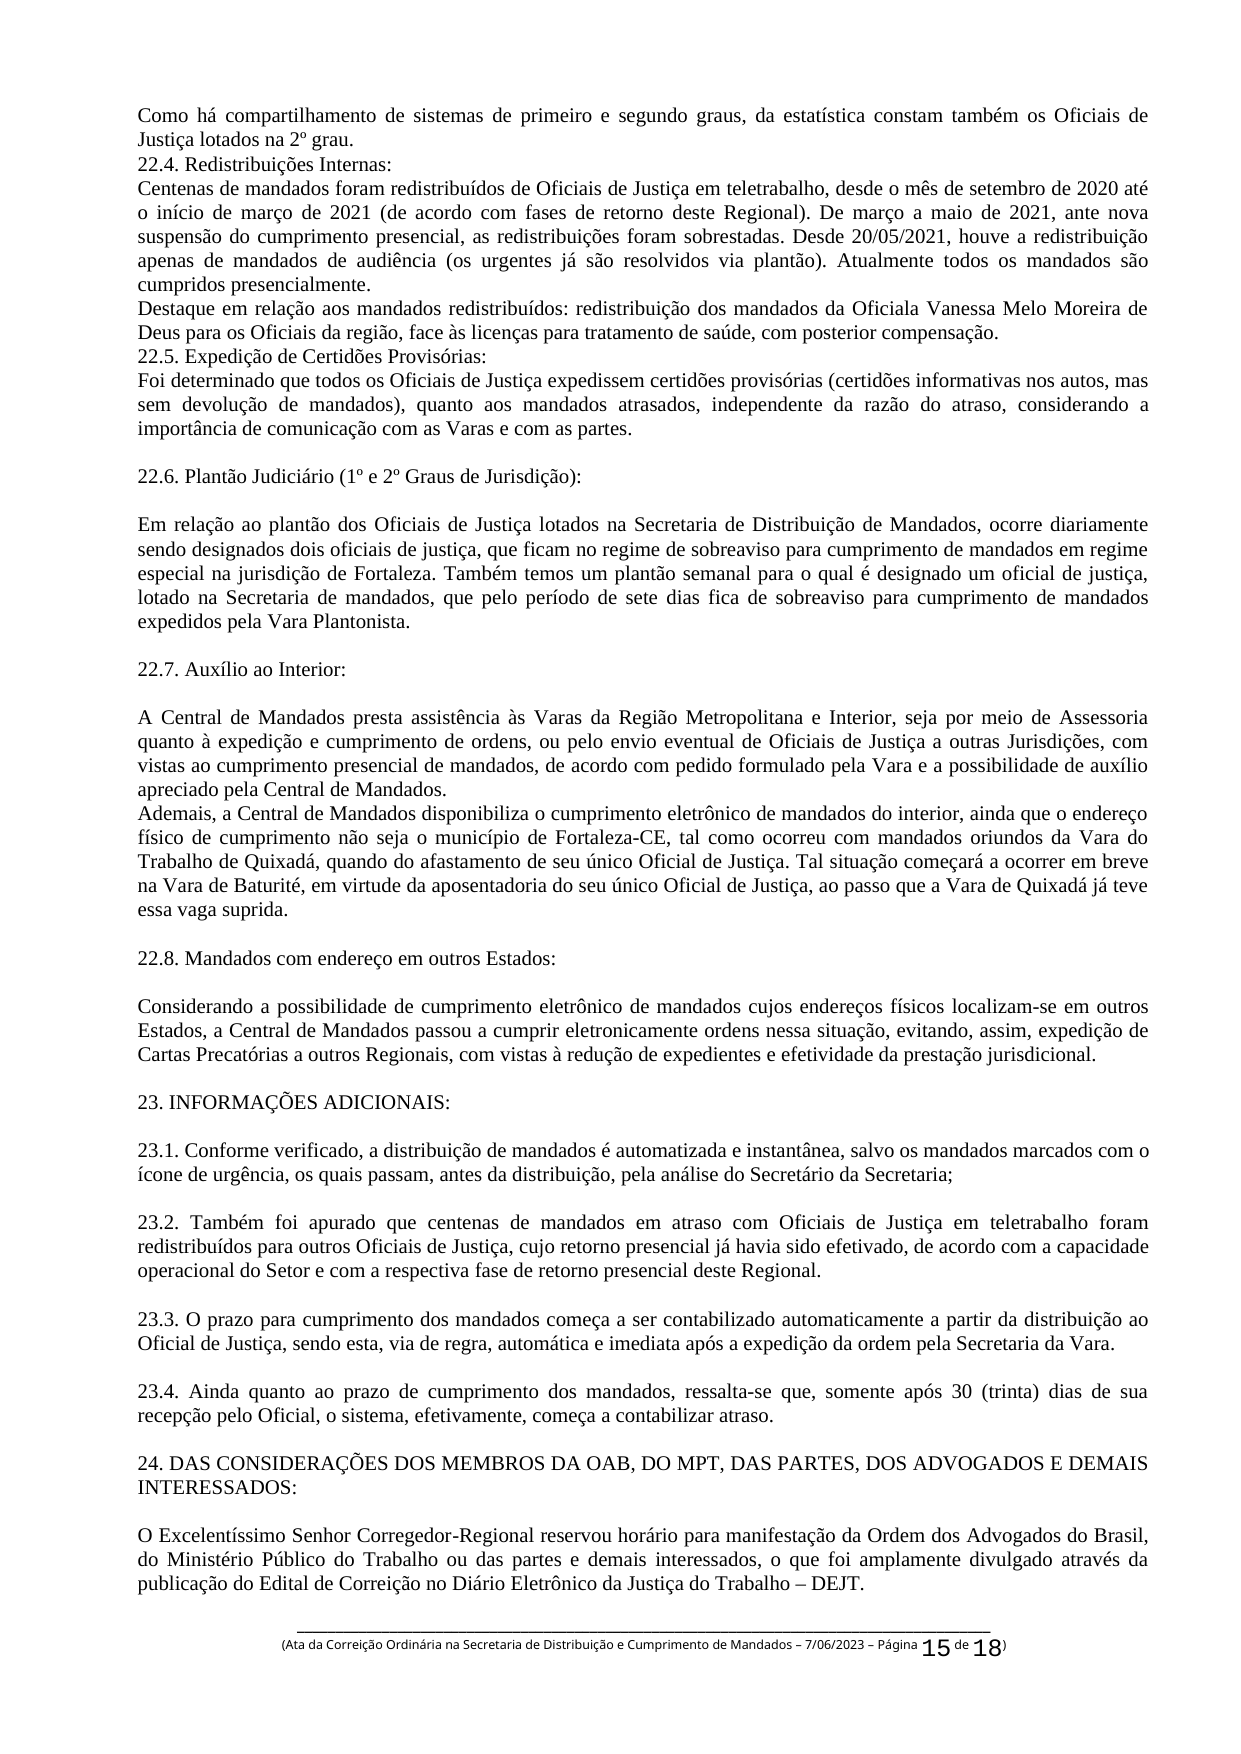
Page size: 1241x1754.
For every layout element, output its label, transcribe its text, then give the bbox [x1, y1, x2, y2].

subtitle 23. INFORMAÇÕES ADICIONAIS: [137, 1090, 1150, 1114]
subtitle 22.4. Redistribuições Internas: [137, 151, 1150, 176]
subtitle 22.6. Plantão Judiciário (1º e 2º Graus de Jurisdição): [137, 464, 1150, 488]
subtitle Centenas de mandados foram redistribuídos de Oficiais de Justiça em teletrabalho, desde o mês de setembro de 2020 até o início de março de 2021 (de acordo com fases de retorno deste Regional). De março a maio de 2021, ante nova suspensão do cumprimento presencial, as redistribuições foram sobrestadas. Desde 20/05/2021, houve a redistribuição apenas de mandados de audiência (os urgentes já são resolvidos via plantão). Atualmente todos os mandados são cumpridos presencialmente. [137, 176, 1150, 296]
subtitle Considerando a possibilidade de cumprimento eletrônico de mandados cujos endereços físicos localizam-se em outros Estados, a Central de Mandados passou a cumprir eletronicamente ordens nessa situação, evitando, assim, expedição de Cartas Precatórias a outros Regionais, com vistas à redução de expedientes e efetividade da prestação jurisdicional. [137, 994, 1150, 1066]
subtitle Em relação ao plantão dos Oficiais de Justiça lotados na Secretaria de Distribuição de Mandados, ocorre diariamente sendo designados dois oficiais de justiça, que ficam no regime de sobreaviso para cumprimento de mandados em regime especial na jurisdição de Fortaleza. Também temos um plantão semanal para o qual é designado um oficial de justiça, lotado na Secretaria de mandados, que pelo período de sete dias fica de sobreaviso para cumprimento de mandados expedidos pela Vara Plantonista. [137, 512, 1150, 633]
subtitle 23.4. Ainda quanto ao prazo de cumprimento dos mandados, ressalta-se que, somente após 30 (trinta) dias de sua recepção pelo Oficial, o sistema, efetivamente, começa a contabilizar atraso. [137, 1379, 1150, 1427]
subtitle 22.7. Auxílio ao Interior: [137, 657, 1150, 681]
subtitle Como há compartilhamento de sistemas de primeiro e segundo graus, da estatística constam também os Oficiais de Justiça lotados na 2º grau. [137, 103, 1150, 151]
subtitle 23.3. O prazo para cumprimento dos mandados começa a ser contabilizado automaticamente a partir da distribuição ao Oficial de Justiça, sendo esta, via de regra, automática e imediata após a expedição da ordem pela Secretaria da Vara. [137, 1306, 1150, 1354]
subtitle Foi determinado que todos os Oficiais de Justiça expedissem certidões provisórias (certidões informativas nos autos, mas sem devolução de mandados), quanto aos mandados atrasados, independente da razão do atraso, considerando a importância de comunicação com as Varas e com as partes. [137, 368, 1150, 440]
subtitle 24. DAS CONSIDERAÇÕES DOS MEMBROS DA OAB, DO MPT, DAS PARTES, DOS ADVOGADOS E DEMAIS INTERESSADOS: [137, 1451, 1150, 1499]
subtitle A Central de Mandados presta assistência às Varas da Região Metropolitana e Interior, seja por meio de Assessoria quanto à expedição e cumprimento de ordens, ou pelo envio eventual de Oficiais de Justiça a outras Jurisdições, com vistas ao cumprimento presencial de mandados, de acordo com pedido formulado pela Vara e a possibilidade de auxílio apreciado pela Central de Mandados. [137, 705, 1150, 801]
subtitle 22.8. Mandados com endereço em outros Estados: [137, 946, 1150, 969]
subtitle Ademais, a Central de Mandados disponibiliza o cumprimento eletrônico de mandados do interior, ainda que o endereço físico de cumprimento não seja o município de Fortaleza-CE, tal como ocorreu com mandados oriundos da Vara do Trabalho de Quixadá, quando do afastamento de seu único Oficial de Justiça. Tal situação começará a ocorrer em breve na Vara de Baturité, em virtude da aposentadoria do seu único Oficial de Justiça, ao passo que a Vara de Quixadá já teve essa vaga suprida. [137, 801, 1150, 921]
subtitle 23.2. Também foi apurado que centenas de mandados em atraso com Oficiais de Justiça em teletrabalho foram redistribuídos para outros Oficiais de Justiça, cujo retorno presencial já havia sido efetivado, de acordo com a capacidade operacional do Setor e com a respectiva fase de retorno presencial deste Regional. [137, 1210, 1150, 1282]
subtitle O Excelentíssimo Senhor Corregedor-Regional reservou horário para manifestação da Ordem dos Advogados do Brasil, do Ministério Público do Trabalho ou das partes e demais interessados, o que foi amplamente divulgado através da publicação do Edital de Correição no Diário Eletrônico da Justiça do Trabalho – DEJT. [137, 1523, 1150, 1595]
subtitle Destaque em relação aos mandados redistribuídos: redistribuição dos mandados da Oficiala Vanessa Melo Moreira de Deus para os Oficiais da região, face às licenças para tratamento de saúde, com posterior compensação. [137, 296, 1150, 344]
subtitle 23.1. Conforme verificado, a distribuição de mandados é automatizada e instantânea, salvo os mandados marcados com o ícone de urgência, os quais passam, antes da distribuição, pela análise do Secretário da Secretaria; [137, 1138, 1150, 1186]
subtitle 22.5. Expedição de Certidões Provisórias: [137, 344, 1150, 368]
